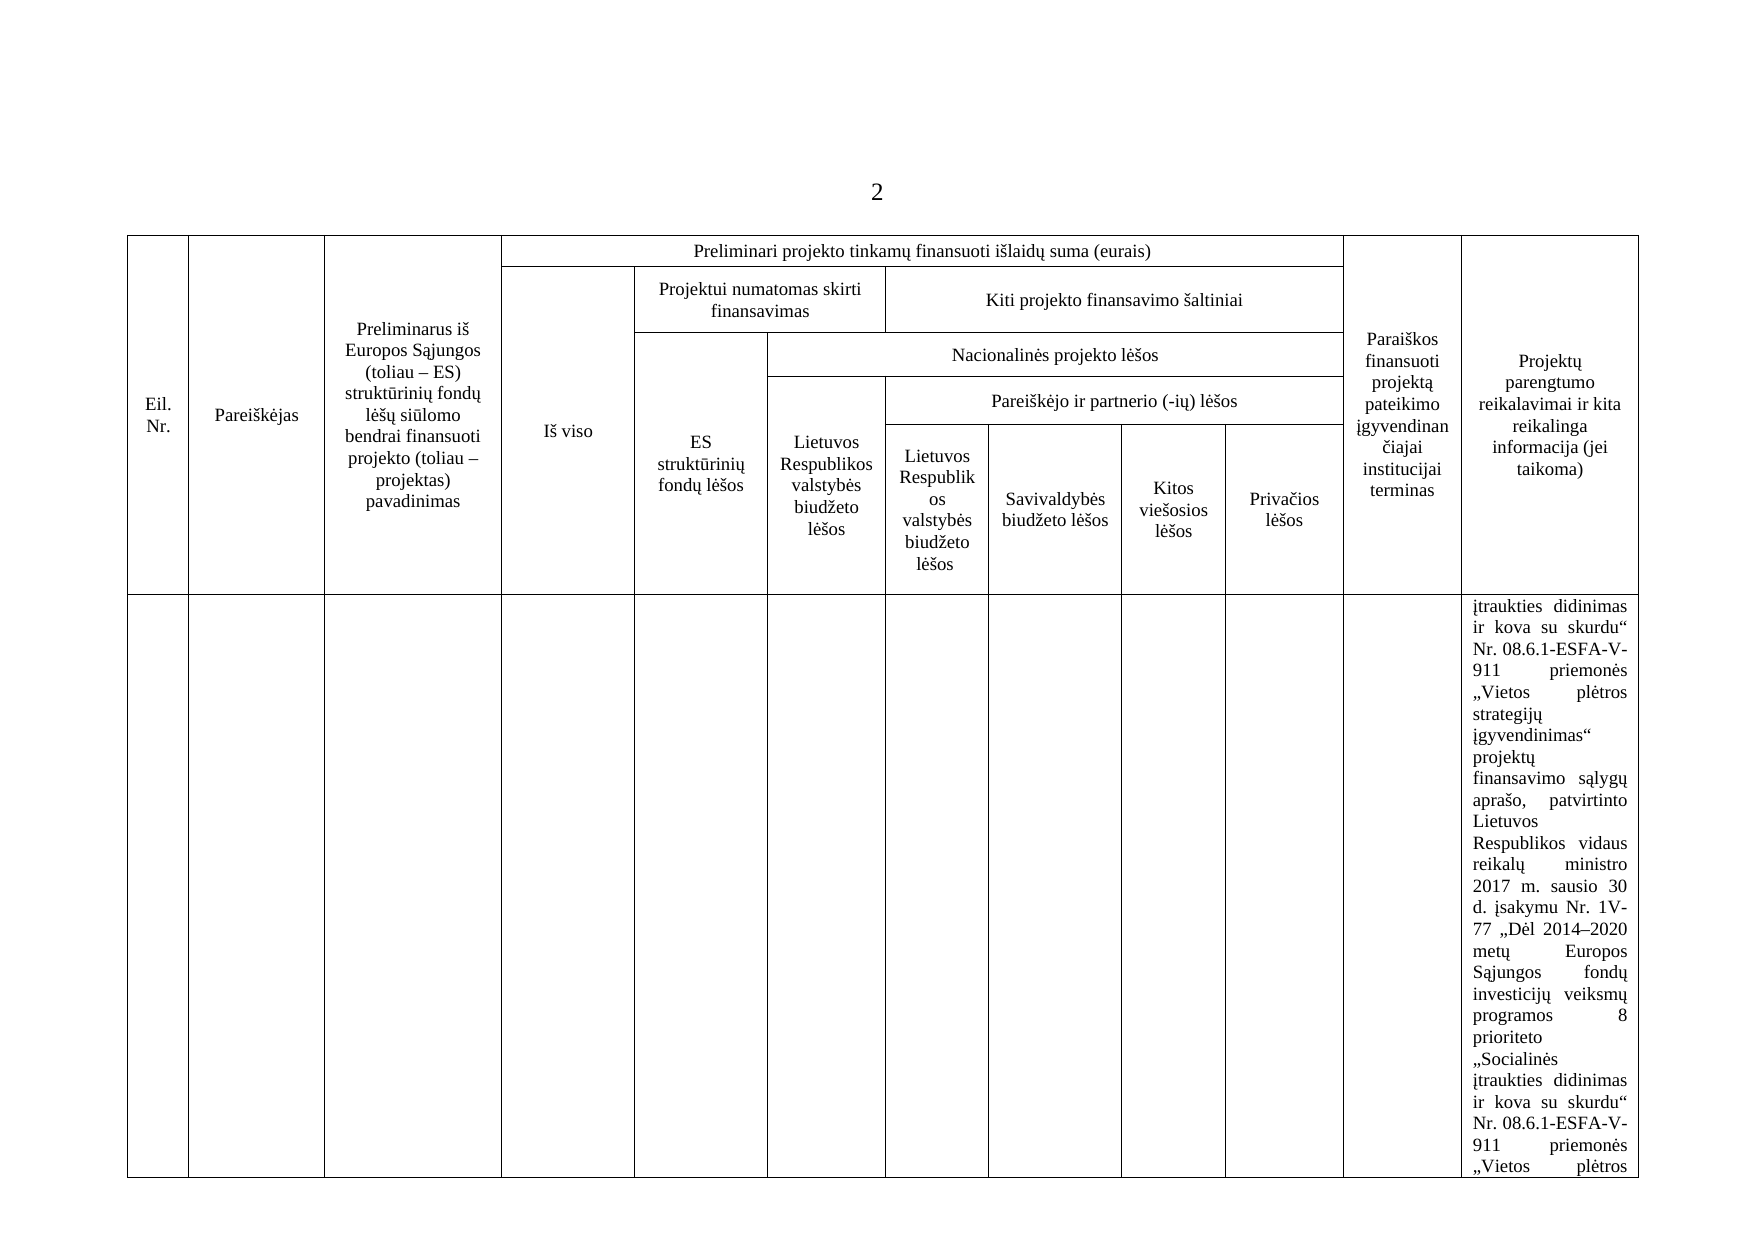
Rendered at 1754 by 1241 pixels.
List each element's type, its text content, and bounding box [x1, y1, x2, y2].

table_cell Kitos viešosios lėšos [1122, 425, 1225, 593]
table_header Eil. Nr. [128, 236, 188, 593]
table_cell Iš viso [502, 267, 634, 593]
table_cell Kiti projekto finansavimo šaltiniai [886, 267, 1343, 332]
table_cell Lietuvos Respublikos valstybės biudžeto lėšos [886, 425, 988, 593]
table_header Preliminari projekto tinkamų finansuoti išlaidų suma (eurais) [502, 236, 1343, 266]
table_cell Savivaldybės biudžeto lėšos [989, 425, 1121, 593]
table_cell [886, 595, 988, 1177]
table_cell [635, 595, 767, 1177]
table_header Projektų parengtumo reikalavimai ir kita reikalinga informacija (jei taikoma) [1462, 236, 1638, 593]
table_cell [325, 595, 501, 1177]
table_cell [189, 595, 324, 1177]
table_cell [502, 595, 634, 1177]
table_header Preliminarus iš Europos Sąjungos (toliau – ES) struktūrinių fondų lėšų siūlomo bendrai finansuoti projekto (toliau – projektas) pavadinimas [325, 236, 501, 593]
table_cell Projektui numatomas skirti finansavimas [635, 267, 885, 332]
table_cell [128, 595, 188, 1177]
table_header Pareiškėjas [189, 236, 324, 593]
table_cell ES struktūrinių fondų lėšos [635, 333, 767, 593]
table_cell Privačios lėšos [1226, 425, 1343, 593]
table_cell [1344, 595, 1461, 1177]
table_cell [768, 595, 885, 1177]
table_cell Pareiškėjo ir partnerio (-ių) lėšos [886, 377, 1343, 424]
table_cell Nacionalinės projekto lėšos [768, 333, 1343, 376]
table_header Paraiškos finansuoti projektą pateikimo įgyvendinančiajai institucijai terminas [1344, 236, 1461, 593]
table_cell [1122, 595, 1225, 1177]
table_cell Lietuvos Respublikos valstybės biudžeto lėšos [768, 377, 885, 593]
table_cell įtraukties didinimas ir kova su skurdu“ Nr. 08.6.1-ESFA-V-911 priemonės „Vietos plėtros strategijų įgyvendinimas“ projektų finansavimo sąlygų aprašo, patvirtinto Lietuvos Respublikos vidaus reikalų ministro 2017 m. sausio 30 d. įsakymu Nr. 1V-77 „Dėl 2014–2020 metų Europos Sąjungos fondų investicijų veiksmų programos 8 prioriteto „Socialinės įtraukties didinimas ir kova su skurdu“ Nr. 08.6.1-ESFA-V-911 priemonės „Vietos plėtros [1462, 595, 1638, 1177]
table_cell [989, 595, 1121, 1177]
table_cell [1226, 595, 1343, 1177]
